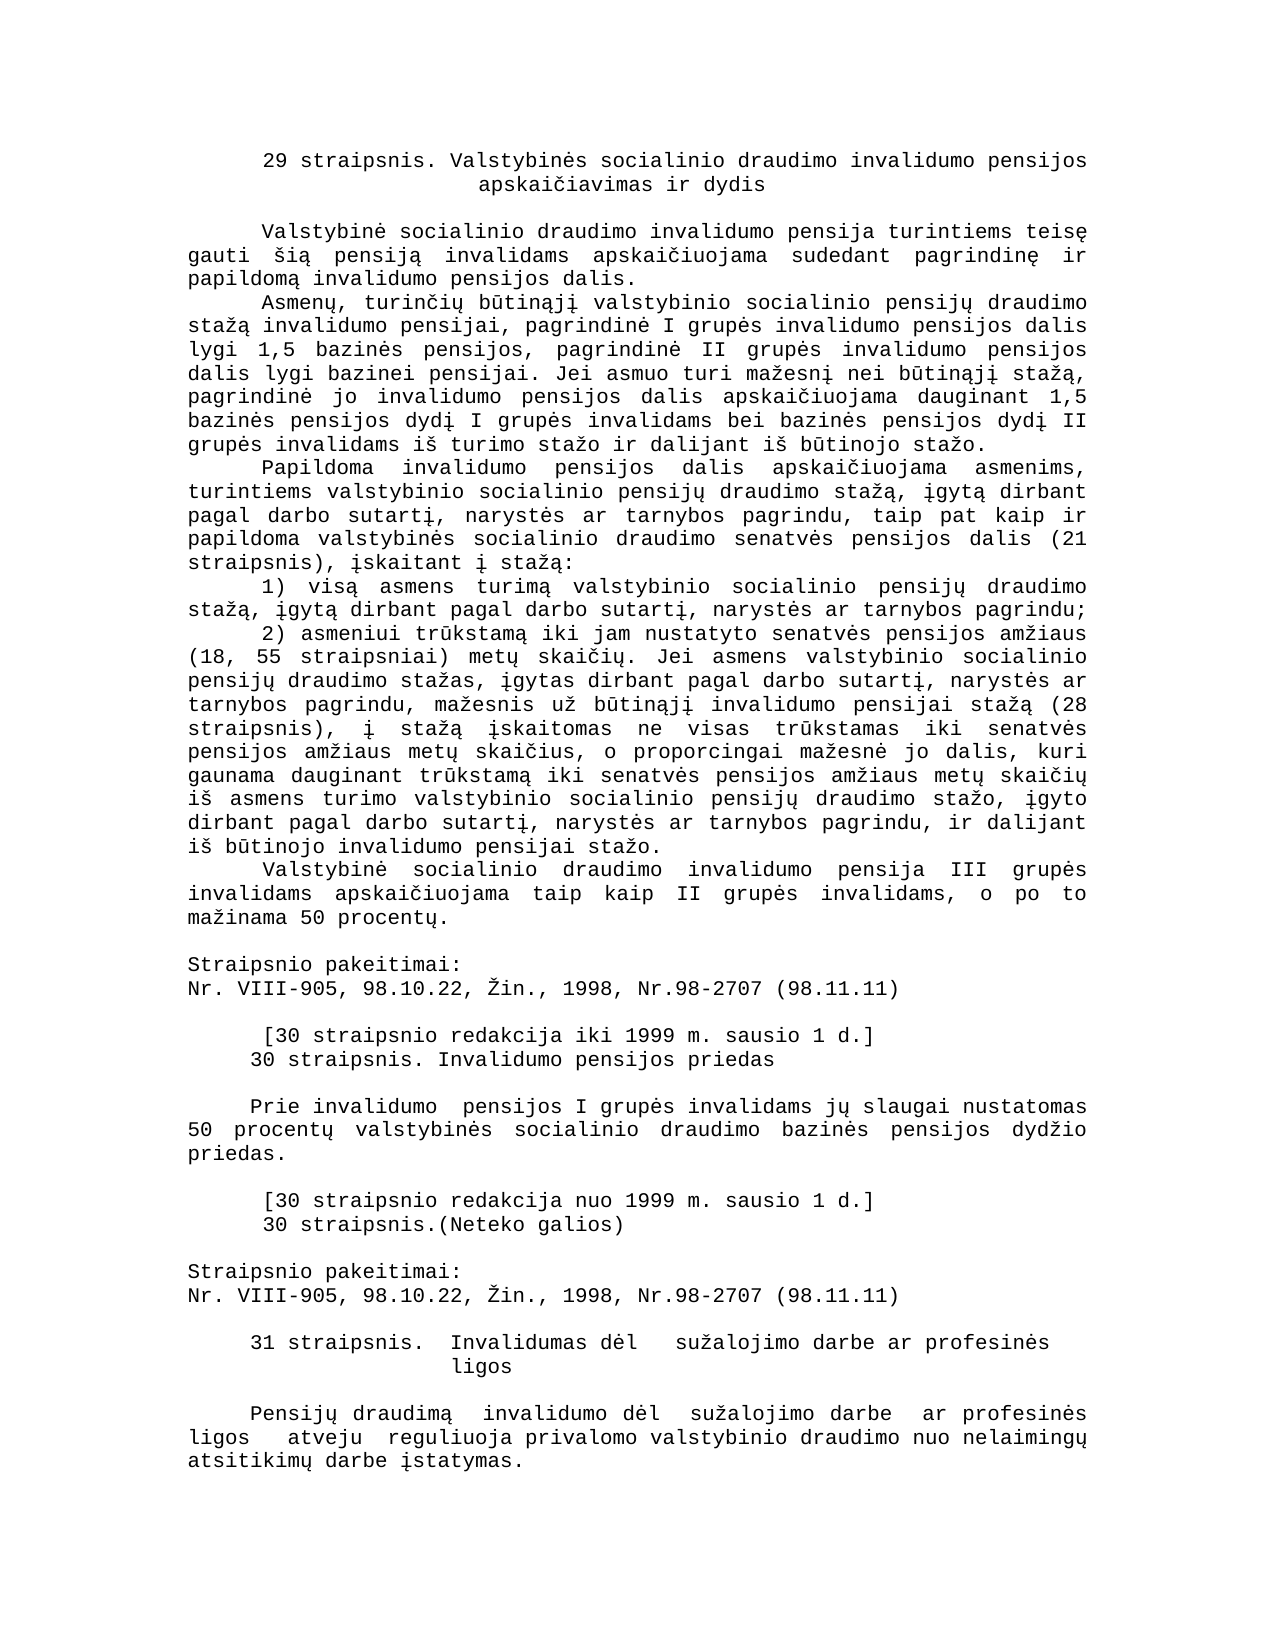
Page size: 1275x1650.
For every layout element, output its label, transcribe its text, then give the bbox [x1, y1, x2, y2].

text 30 straipsnis.(Neteko galios) [187, 1214, 1087, 1238]
text Pensijų draudimą invalidumo dėl sužalojimo darbe ar profesinės ligos atveju reguliuoja privalomo valstybinio draudimo nuo nelaimingų atsitikimų darbe įstatymas. [187, 1403, 1087, 1474]
text ligos [187, 1356, 1087, 1379]
text 29 straipsnis. Valstybinės socialinio draudimo invalidumo pensijos apskaičiavimas ir dydis [262, 150, 1087, 197]
text Nr. VIII-905, 98.10.22, Žin., 1998, Nr.98-2707 (98.11.11) [187, 978, 1087, 1001]
text Straipsnio pakeitimai: [187, 954, 1087, 978]
text Straipsnio pakeitimai: [187, 1261, 1087, 1285]
text Prie invalidumo pensijos I grupės invalidams jų slaugai nustatomas 50 procentų valstybinės socialinio draudimo bazinės pensijos dydžio priedas. [187, 1096, 1087, 1167]
text 1) visą asmens turimą valstybinio socialinio pensijų draudimo stažą, įgytą dirbant pagal darbo sutartį, narystės ar tarnybos pagrindu; [187, 576, 1087, 623]
text Asmenų, turinčių būtinąjį valstybinio socialinio pensijų draudimo stažą invalidumo pensijai, pagrindinė I grupės invalidumo pensijos dalis lygi 1,5 bazinės pensijos, pagrindinė II grupės invalidumo pensijos dalis lygi bazinei pensijai. Jei asmuo turi mažesnį nei būtinąjį stažą, pagrindinė jo invalidumo pensijos dalis apskaičiuojama dauginant 1,5 bazinės pensijos dydį I grupės invalidams bei bazinės pensijos dydį II grupės invalidams iš turimo stažo ir dalijant iš būtinojo stažo. [187, 292, 1087, 457]
text 30 straipsnis. Invalidumo pensijos priedas [187, 1048, 1087, 1072]
text 31 straipsnis. Invalidumas dėl sužalojimo darbe ar profesinės [187, 1332, 1087, 1356]
text Nr. VIII-905, 98.10.22, Žin., 1998, Nr.98-2707 (98.11.11) [187, 1285, 1087, 1309]
text Valstybinė socialinio draudimo invalidumo pensija turintiems teisę gauti šią pensiją invalidams apskaičiuojama sudedant pagrindinę ir papildomą invalidumo pensijos dalis. [187, 221, 1087, 292]
text [30 straipsnio redakcija iki 1999 m. sausio 1 d.] [187, 1025, 1087, 1048]
text 2) asmeniui trūkstamą iki jam nustatyto senatvės pensijos amžiaus (18, 55 straipsniai) metų skaičių. Jei asmens valstybinio socialinio pensijų draudimo stažas, įgytas dirbant pagal darbo sutartį, narystės ar tarnybos pagrindu, mažesnis už būtinąjį invalidumo pensijai stažą (28 straipsnis), į stažą įskaitomas ne visas trūkstamas iki senatvės pensijos amžiaus metų skaičius, o proporcingai mažesnė jo dalis, kuri gaunama dauginant trūkstamą iki senatvės pensijos amžiaus metų skaičių iš asmens turimo valstybinio socialinio pensijų draudimo stažo, įgyto dirbant pagal darbo sutartį, narystės ar tarnybos pagrindu, ir dalijant iš būtinojo invalidumo pensijai stažo. [187, 623, 1087, 859]
text Valstybinė socialinio draudimo invalidumo pensija III grupės invalidams apskaičiuojama taip kaip II grupės invalidams, o po to mažinama 50 procentų. [187, 859, 1087, 930]
text [30 straipsnio redakcija nuo 1999 m. sausio 1 d.] [187, 1190, 1087, 1214]
text Papildoma invalidumo pensijos dalis apskaičiuojama asmenims, turintiems valstybinio socialinio pensijų draudimo stažą, įgytą dirbant pagal darbo sutartį, narystės ar tarnybos pagrindu, taip pat kaip ir papildoma valstybinės socialinio draudimo senatvės pensijos dalis (21 straipsnis), įskaitant į stažą: [187, 457, 1087, 576]
